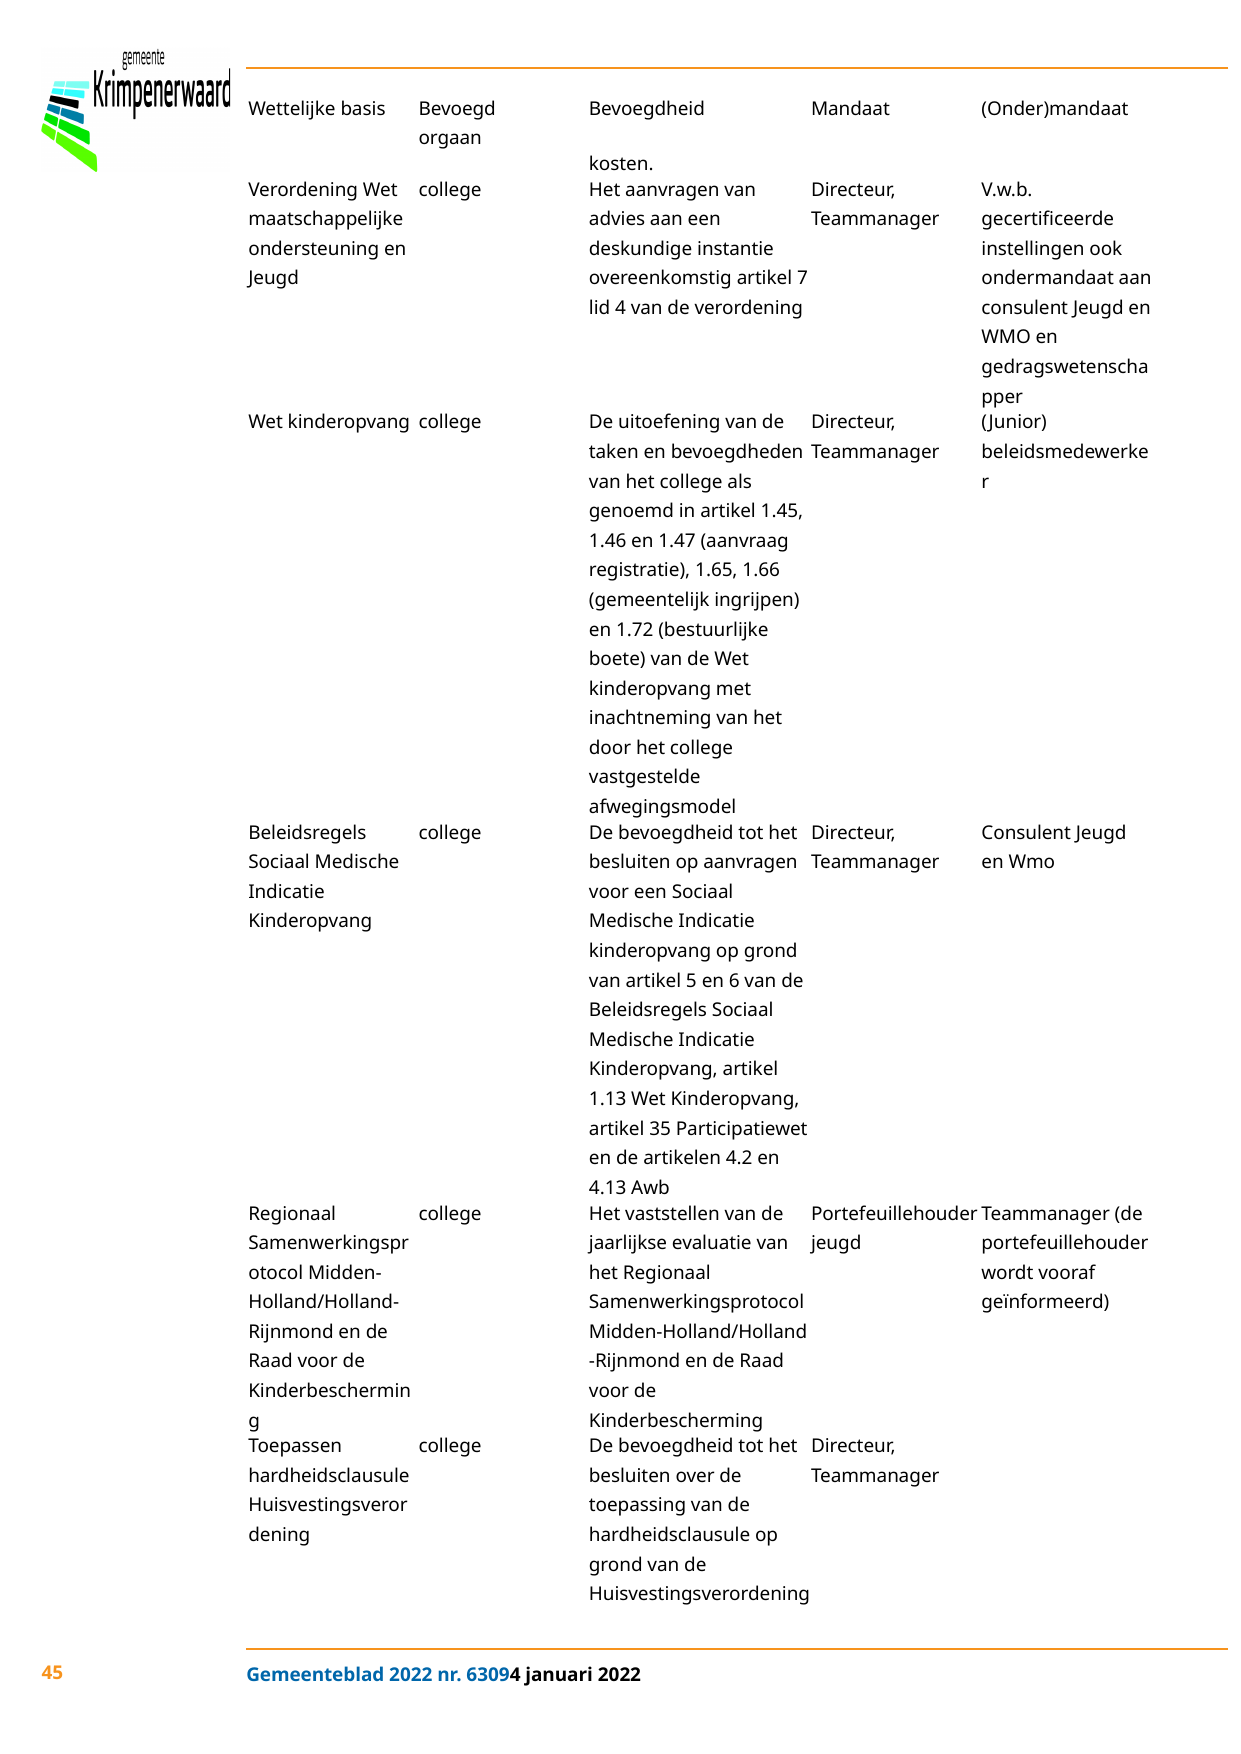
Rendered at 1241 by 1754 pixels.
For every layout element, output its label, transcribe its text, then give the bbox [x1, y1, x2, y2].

table_cell Portefeuillehouder jeugd [811, 1200, 981, 1432]
table_cell [981, 150, 1152, 176]
table_cell college [418, 176, 589, 409]
table_cell college [418, 409, 589, 819]
table_header Bevoegdheid [589, 95, 811, 150]
table_cell [981, 1433, 1152, 1606]
table_cell Het vaststellen van de jaarlijkse evaluatie van het Regionaal Samenwerkingsprotocol Midden-Holland/Holland-Rijnmond en de Raad voor de Kinderbescherming [589, 1200, 811, 1432]
table_header Bevoegd orgaan [418, 95, 589, 150]
table_cell [418, 150, 589, 176]
table_cell V.w.b. gecertificeerde instellingen ook ondermandaat aan consulent Jeugd en WMO en gedragswetenschapper [981, 176, 1152, 409]
table_cell Directeur, Teammanager [811, 1433, 981, 1606]
table_cell Het aanvragen van advies aan een deskundige instantie overeenkomstig artikel 7 lid 4 van de verordening [589, 176, 811, 409]
table_cell Teammanager (de portefeuillehouder wordt vooraf geïnformeerd) [981, 1200, 1152, 1432]
table_cell college [418, 1433, 589, 1606]
table_cell Directeur, Teammanager [811, 819, 981, 1200]
table_cell De bevoegdheid tot het besluiten over de toepassing van de hardheidsclausule op grond van de Huisvestingsverordening [589, 1433, 811, 1606]
table_cell Verordening Wet maatschappelijke ondersteuning en Jeugd [248, 176, 418, 409]
table_cell Toepassen hardheidsclausule Huisvestingsverordening [248, 1433, 418, 1606]
table_cell Consulent Jeugd en Wmo [981, 819, 1152, 1200]
table_cell [248, 150, 418, 176]
table_cell Beleidsregels Sociaal Medische Indicatie Kinderopvang [248, 819, 418, 1200]
table_cell Directeur, Teammanager [811, 409, 981, 819]
table_cell Regionaal Samenwerkingsprotocol Midden-Holland/Holland-Rijnmond en de Raad voor de Kinderbescherming [248, 1200, 418, 1432]
table_cell De uitoefening van de taken en bevoegdheden van het college als genoemd in artikel 1.45, 1.46 en 1.47 (aanvraag registratie), 1.65, 1.66 (gemeentelijk ingrijpen) en 1.72 (bestuurlijke boete) van de Wet kinderopvang met inachtneming van het door het college vastgestelde afwegingsmodel [589, 409, 811, 819]
table_cell college [418, 819, 589, 1200]
table_cell college [418, 1200, 589, 1432]
table_cell Wet kinderopvang [248, 409, 418, 819]
picture [41, 47, 231, 172]
table_cell Directeur, Teammanager [811, 176, 981, 409]
table_cell [811, 150, 981, 176]
table_cell De bevoegdheid tot het besluiten op aanvragen voor een Sociaal Medische Indicatie kinderopvang op grond van artikel 5 en 6 van de Beleidsregels Sociaal Medische Indicatie Kinderopvang, artikel 1.13 Wet Kinderopvang, artikel 35 Participatiewet en de artikelen 4.2 en 4.13 Awb [589, 819, 811, 1200]
table_cell kosten. [589, 150, 811, 176]
table_header Wettelijke basis [248, 95, 418, 150]
table_cell (Junior) beleidsmedewerker [981, 409, 1152, 819]
table_header (Onder)mandaat [981, 95, 1152, 150]
table_header Mandaat [811, 95, 981, 150]
